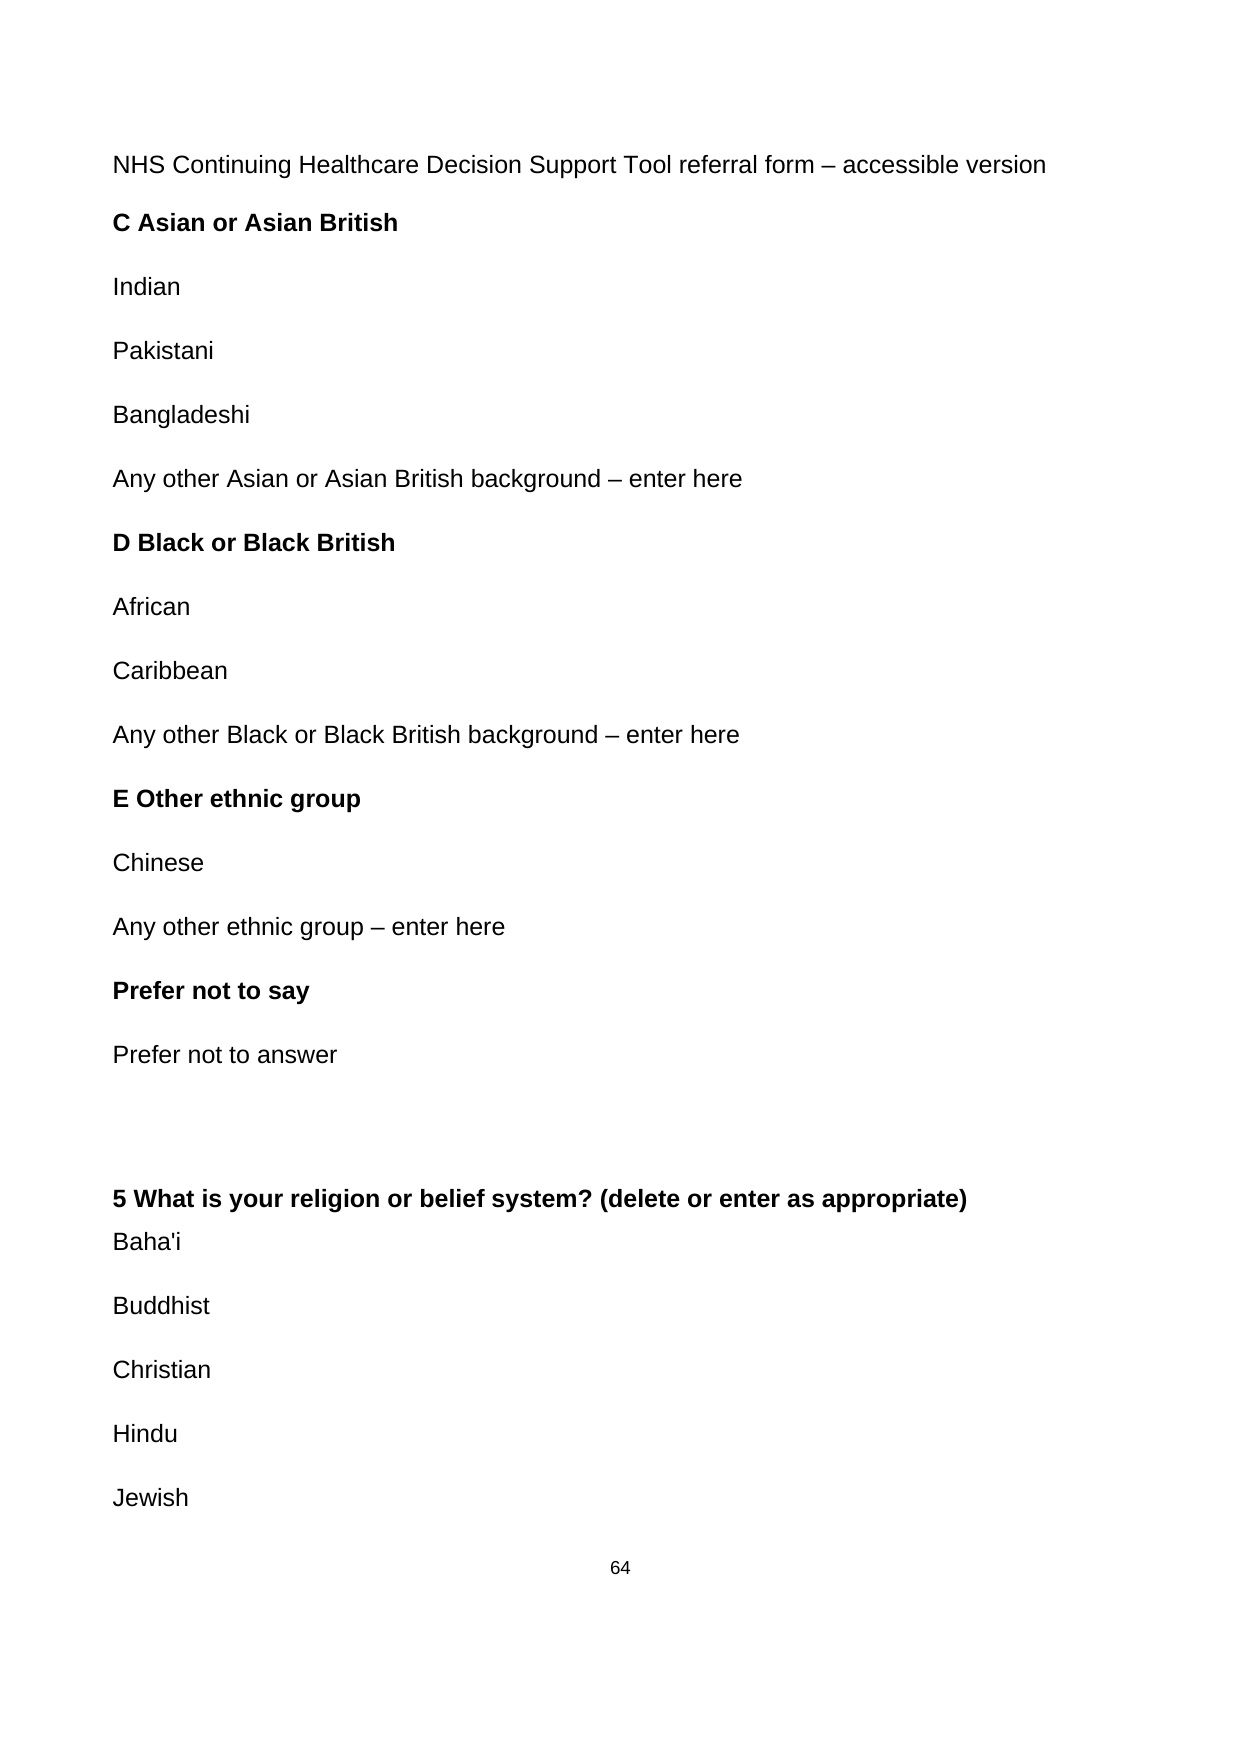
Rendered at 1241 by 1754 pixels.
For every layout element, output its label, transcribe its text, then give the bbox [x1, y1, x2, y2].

text Pakistani [112, 336, 1128, 364]
text Baha'i [112, 1227, 1128, 1256]
text Any other Asian or Asian British background – enter here [112, 464, 1128, 492]
text Any other Black or Black British background – enter here [112, 720, 1128, 749]
text Any other ethnic group – enter here [112, 912, 1128, 941]
text Indian [112, 272, 1128, 300]
text Hindu [112, 1419, 1128, 1448]
text Chinese [112, 848, 1128, 877]
text Bangladeshi [112, 400, 1128, 428]
text African [112, 592, 1128, 621]
text Prefer not to answer [112, 1040, 1128, 1069]
text Christian [112, 1355, 1128, 1384]
text C Asian or Asian British [112, 207, 1128, 236]
text D Black or Black British [112, 528, 1128, 557]
text Buddhist [112, 1291, 1128, 1319]
text Prefer not to say [112, 976, 1128, 1005]
text Jewish [112, 1483, 1128, 1512]
text Caribbean [112, 656, 1128, 685]
text E Other ethnic group [112, 784, 1128, 813]
subtitle 5 What is your religion or belief system? (delete or enter as appropriate) [112, 1181, 1128, 1214]
